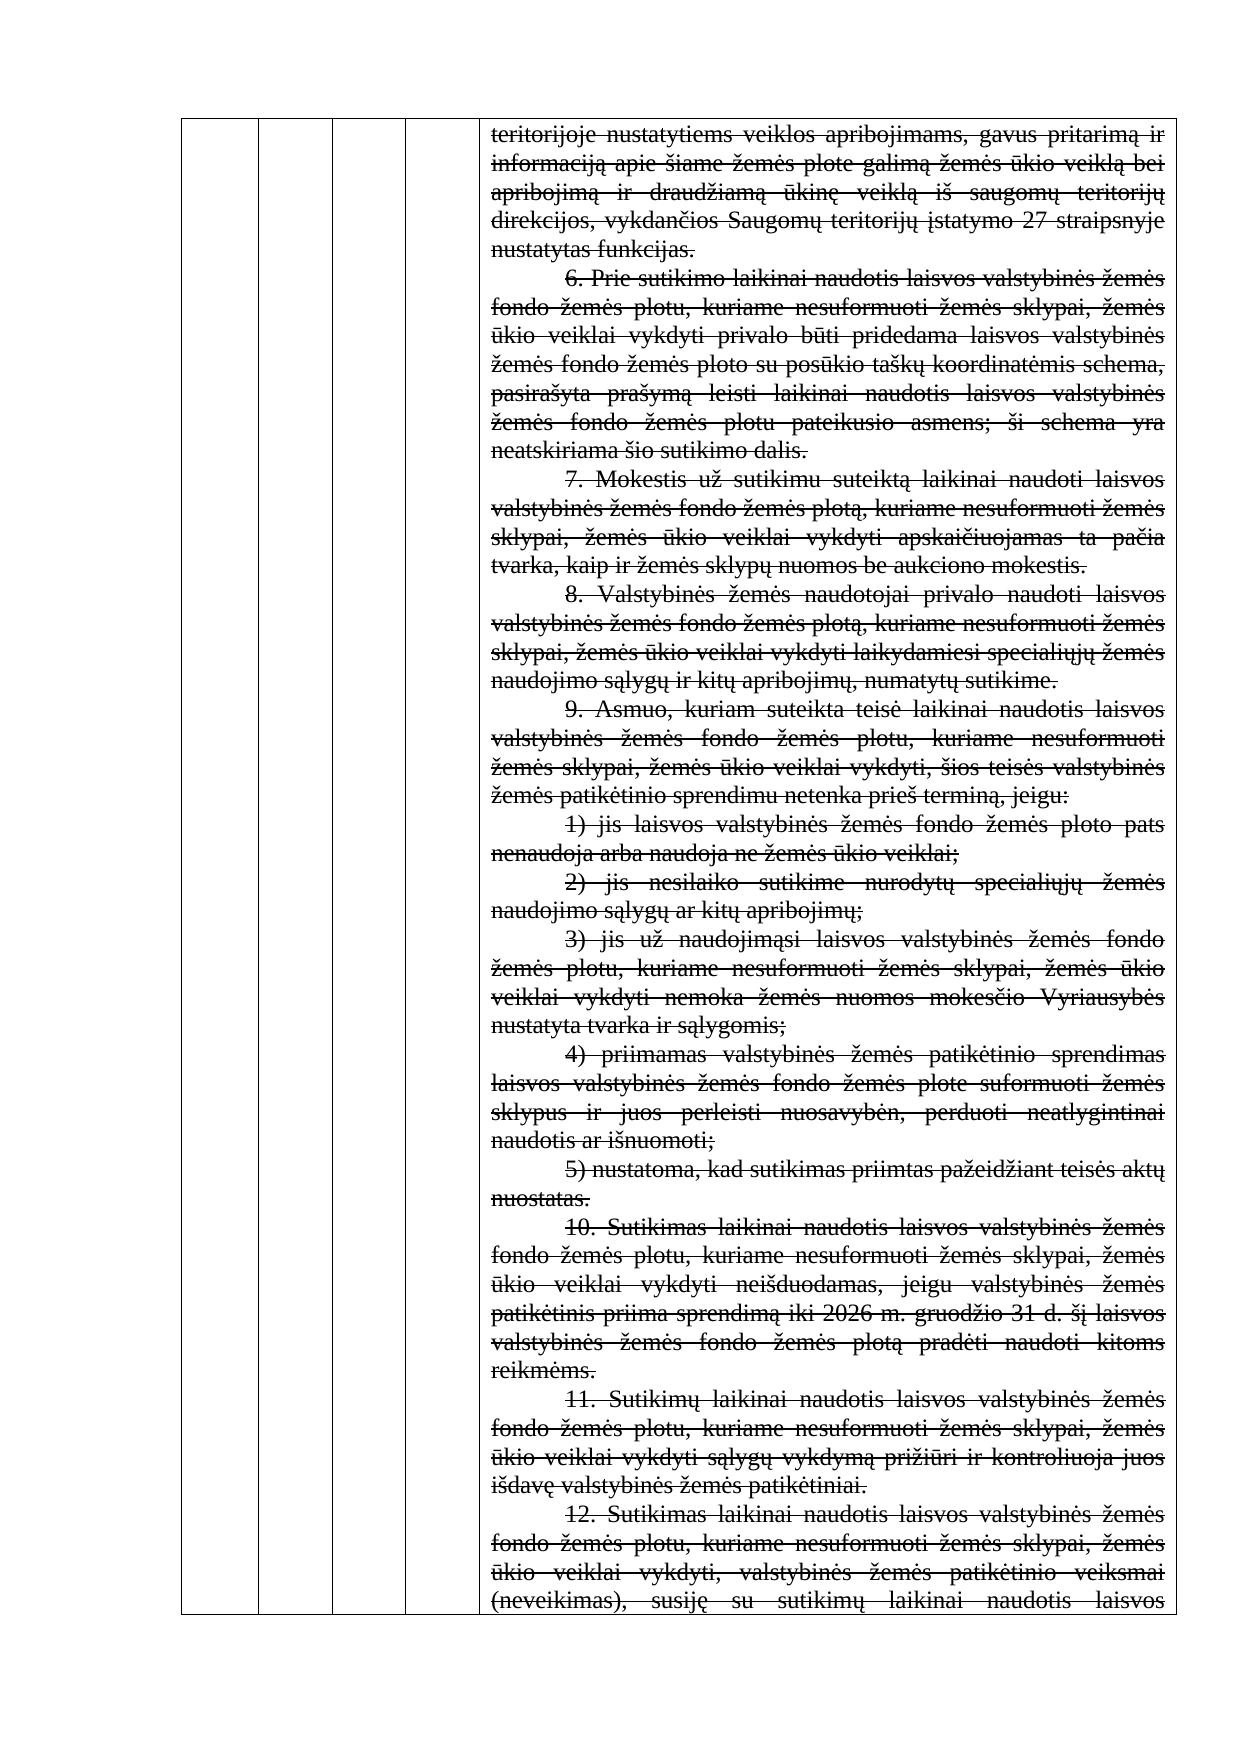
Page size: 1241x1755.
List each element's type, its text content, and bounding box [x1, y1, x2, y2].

table_cell [182, 119, 258, 1614]
table_cell [406, 119, 479, 1614]
table_cell [333, 119, 405, 1614]
table_cell teritorijoje nustatytiems veiklos apribojimams, gavus pritarimą ir informaciją apie šiame žemės plote galimą žemės ūkio veiklą bei apribojimą ir draudžiamą ūkinę veiklą iš saugomų teritorijų direkcijos, vykdančios Saugomų teritorijų įstatymo 27 straipsnyje nustatytas funkcijas. 6. Prie sutikimo laikinai naudotis laisvos valstybinės žemės fondo žemės plotu, kuriame nesuformuoti žemės sklypai, žemės ūkio veiklai vykdyti privalo būti pridedama laisvos valstybinės žemės fondo žemės ploto su posūkio taškų koordinatėmis schema, pasirašyta prašymą leisti laikinai naudotis laisvos valstybinės žemės fondo žemės plotu pateikusio asmens; ši schema yra neatskiriama šio sutikimo dalis. 7. Mokestis už sutikimu suteiktą laikinai naudoti laisvos valstybinės žemės fondo žemės plotą, kuriame nesuformuoti žemės sklypai, žemės ūkio veiklai vykdyti apskaičiuojamas ta pačia tvarka, kaip ir žemės sklypų nuomos be aukciono mokestis. 8. Valstybinės žemės naudotojai privalo naudoti laisvos valstybinės žemės fondo žemės plotą, kuriame nesuformuoti žemės sklypai, žemės ūkio veiklai vykdyti laikydamiesi specialiųjų žemės naudojimo sąlygų ir kitų apribojimų, numatytų sutikime. 9. Asmuo, kuriam suteikta teisė laikinai naudotis laisvos valstybinės žemės fondo žemės plotu, kuriame nesuformuoti žemės sklypai, žemės ūkio veiklai vykdyti, šios teisės valstybinės žemės patikėtinio sprendimu netenka prieš terminą, jeigu: 1) jis laisvos valstybinės žemės fondo žemės ploto pats nenaudoja arba naudoja ne žemės ūkio veiklai; 2) jis nesilaiko sutikime nurodytų specialiųjų žemės naudojimo sąlygų ar kitų apribojimų; 3) jis už naudojimąsi laisvos valstybinės žemės fondo žemės plotu, kuriame nesuformuoti žemės sklypai, žemės ūkio veiklai vykdyti nemoka žemės nuomos mokesčio Vyriausybės nustatyta tvarka ir sąlygomis; 4) priimamas valstybinės žemės patikėtinio sprendimas laisvos valstybinės žemės fondo žemės plote suformuoti žemės sklypus ir juos perleisti nuosavybėn, perduoti neatlygintinai naudotis ar išnuomoti; 5) nustatoma, kad sutikimas priimtas pažeidžiant teisės aktų nuostatas. 10. Sutikimas laikinai naudotis laisvos valstybinės žemės fondo žemės plotu, kuriame nesuformuoti žemės sklypai, žemės ūkio veiklai vykdyti neišduodamas, jeigu valstybinės žemės patikėtinis priima sprendimą iki 2026 m. gruodžio 31 d. šį laisvos valstybinės žemės fondo žemės plotą pradėti naudoti kitoms reikmėms. 11. Sutikimų laikinai naudotis laisvos valstybinės žemės fondo žemės plotu, kuriame nesuformuoti žemės sklypai, žemės ūkio veiklai vykdyti sąlygų vykdymą prižiūri ir kontroliuoja juos išdavę valstybinės žemės patikėtiniai. 12. Sutikimas laikinai naudotis laisvos valstybinės žemės fondo žemės plotu, kuriame nesuformuoti žemės sklypai, žemės ūkio veiklai vykdyti, valstybinės žemės patikėtinio veiksmai (neveikimas), susiję su sutikimų laikinai naudotis laisvos [480, 119, 1176, 1614]
table_cell [259, 119, 332, 1614]
